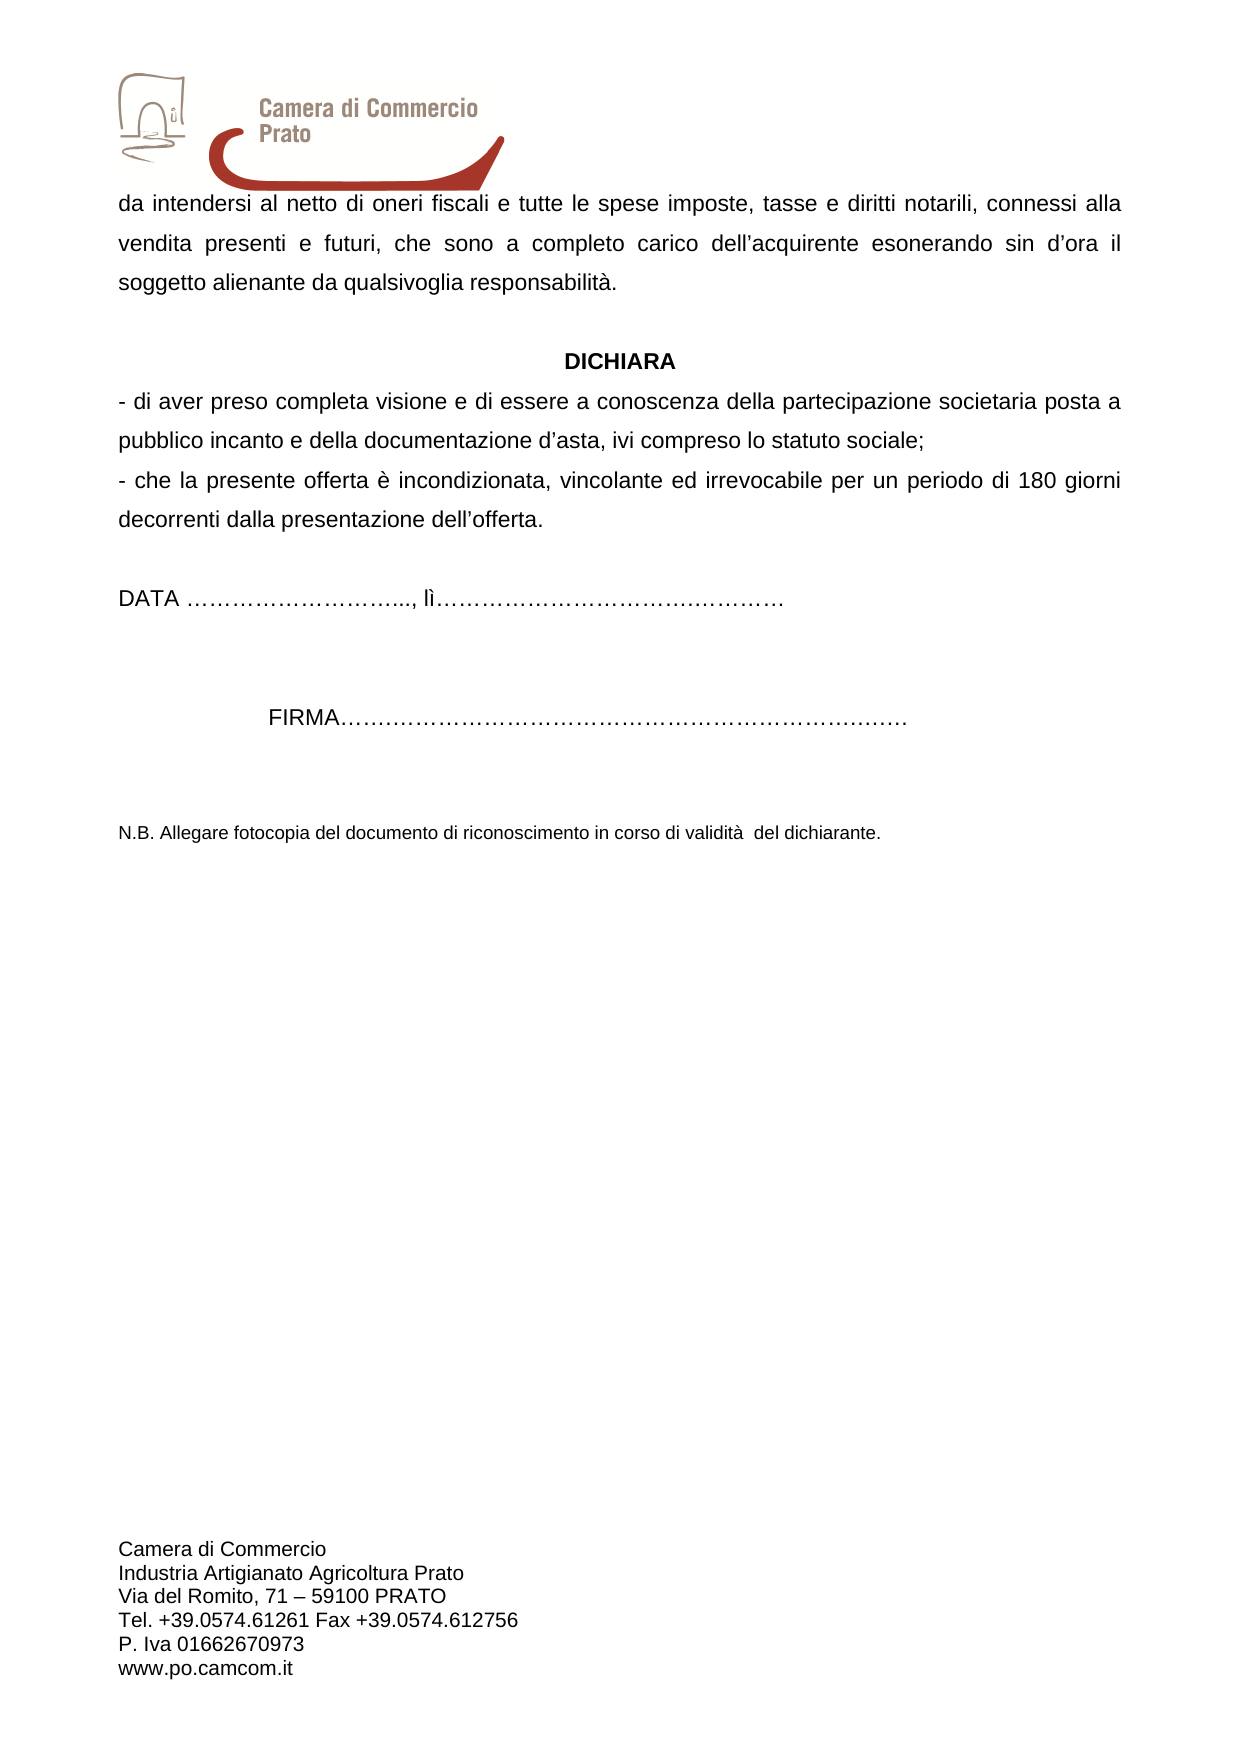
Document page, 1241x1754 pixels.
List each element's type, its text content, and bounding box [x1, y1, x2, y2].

text N.B. Allegare fotocopia del documento di riconoscimento in corso di validità del dichiarante. [118, 822, 1122, 843]
text DATA ………………………..., lì…………………………….………… [118, 585, 1122, 611]
subtitle DICHIARA [118, 348, 1122, 374]
picture [118, 73, 505, 191]
text da intendersi al netto di oneri fiscali e tutte le spese imposte, tasse e diritti notarili, connessi alla vendita presenti e futuri, che sono a completo carico dell’acquirente esonerando sin d’ora il soggetto alienante da qualsivoglia responsabilità. [118, 190, 1122, 296]
text - di aver preso completa visione e di essere a conoscenza della partecipazione societaria posta a pubblico incanto e della documentazione d’asta, ivi compreso lo statuto sociale; [118, 388, 1122, 453]
text - che la presente offerta è incondizionata, vincolante ed irrevocabile per un periodo di 180 giorni decorrenti dalla presentazione dell’offerta. [118, 467, 1122, 532]
text FIRMA…….…………………………………………………….….… [268, 703, 1122, 730]
